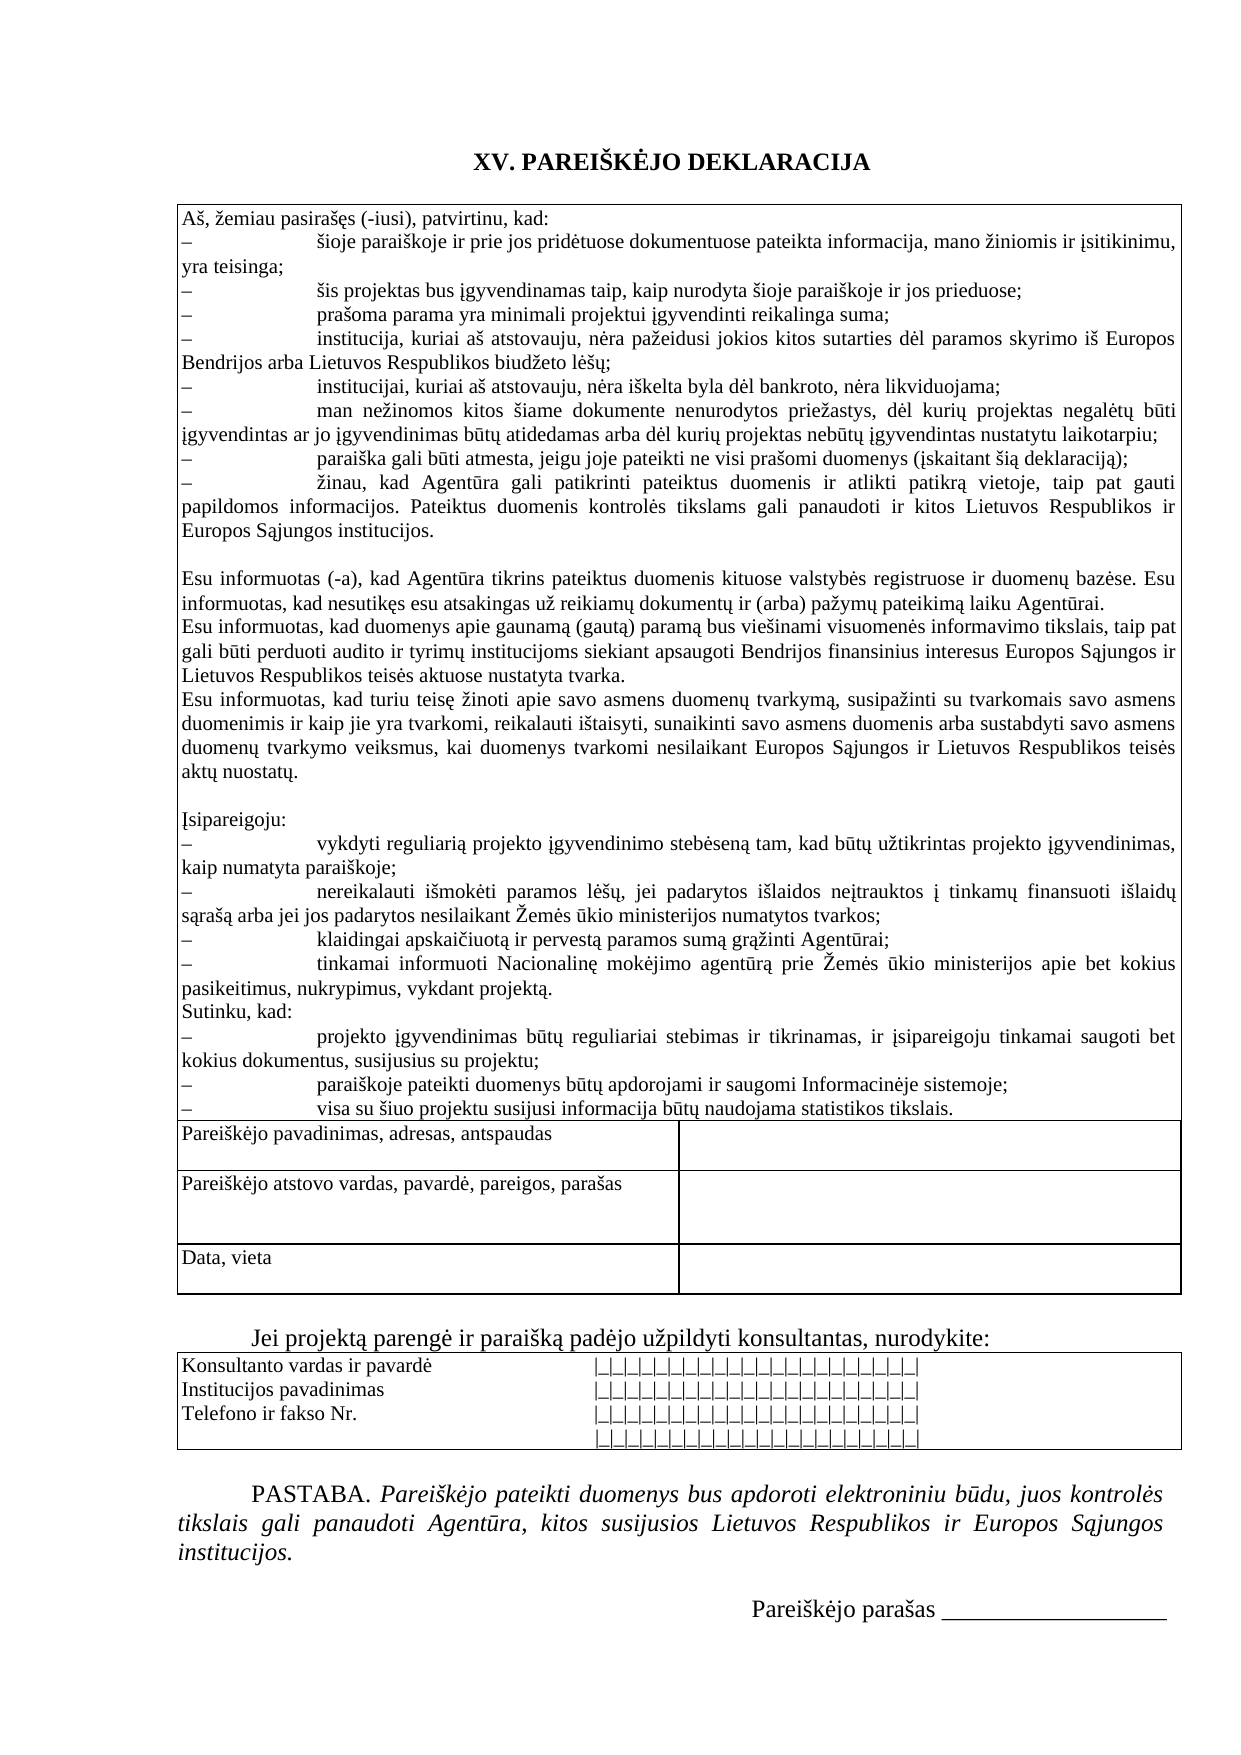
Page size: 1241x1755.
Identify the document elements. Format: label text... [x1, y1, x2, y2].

table_cell [680, 1171, 1180, 1243]
table_cell Sutinku, kad: – projekto įgyvendinimas būtų reguliariai stebimas ir tikrinamas, ir įsipareigoju tinkamai saugoti bet kokius dokumentus, susijusius su projektu; – paraiškoje pateikti duomenys būtų apdorojami ir saugomi Informacinėje sistemoje; – visa su šiuo projektu susijusi informacija būtų naudojama statistikos tikslais. [178, 1000, 1181, 1120]
text PASTABA. Pareiškėjo pateikti duomenys bus apdoroti elektroniniu būdu, juos kontrolės tikslais gali panaudoti Agentūra, kitos susijusios Lietuvos Respublikos ir Europos Sąjungos institucijos. [177, 1479, 1166, 1565]
table_cell Pareiškėjo atstovo vardas, pavardė, pareigos, parašas [178, 1171, 678, 1243]
table_cell Įsipareigoju: – vykdyti reguliarią projekto įgyvendinimo stebėseną tam, kad būtų užtikrintas projekto įgyvendinimas, kaip numatyta paraiškoje; – nereikalauti išmokėti paramos lėšų, jei padarytos išlaidos neįtrauktos į tinkamų finansuoti išlaidų sąrašą arba jei jos padarytos nesilaikant Žemės ūkio ministerijos numatytos tvarkos; – klaidingai apskaičiuotą ir pervestą paramos sumą grąžinti Agentūrai; – tinkamai informuoti Nacionalinę mokėjimo agentūrą prie Žemės ūkio ministerijos apie bet kokius pasikeitimus, nukrypimus, vykdant projektą. [178, 807, 1181, 999]
table_header Konsultanto vardas ir pavardė |_|_|_|_|_|_|_|_|_|_|_|_|_|_|_|_|_|_|_|_|_|_| Institucijos pavadinimas |_|_|_|_|_|_|_|_|_|_|_|_|_|_|_|_|_|_|_|_|_|_| Telefono ir fakso Nr. |_|_|_|_|_|_|_|_|_|_|_|_|_|_|_|_|_|_|_|_|_|_| |_|_|_|_|_|_|_|_|_|_|_|_|_|_|_|_|_|_|_|_|_|_| [178, 1353, 1181, 1449]
table_cell Pareiškėjo pavadinimas, adresas, antspaudas [178, 1121, 678, 1169]
text Pareiškėjo parašas __________________ [177, 1594, 1166, 1623]
text Jei projektą parengė ir paraišką padėjo užpildyti konsultantas, nurodykite: [177, 1323, 1166, 1352]
text XV. PAREIŠKĖJO DEKLARACIJA [177, 147, 1166, 176]
table_cell [680, 1245, 1180, 1293]
table_cell [680, 1121, 1180, 1169]
table_cell Data, vieta [178, 1245, 678, 1293]
table_header Aš, žemiau pasirašęs (-iusi), patvirtinu, kad: – šioje paraiškoje ir prie jos pridėtuose dokumentuose pateikta informacija, mano žiniomis ir įsitikinimu, yra teisinga; – šis projektas bus įgyvendinamas taip, kaip nurodyta šioje paraiškoje ir jos prieduose; – prašoma parama yra minimali projektui įgyvendinti reikalinga suma; – institucija, kuriai aš atstovauju, nėra pažeidusi jokios kitos sutarties dėl paramos skyrimo iš Europos Bendrijos arba Lietuvos Respublikos biudžeto lėšų; – institucijai, kuriai aš atstovauju, nėra iškelta byla dėl bankroto, nėra likviduojama; – man nežinomos kitos šiame dokumente nenurodytos priežastys, dėl kurių projektas negalėtų būti įgyvendintas ar jo įgyvendinimas būtų atidedamas arba dėl kurių projektas nebūtų įgyvendintas nustatytu laikotarpiu; – paraiška gali būti atmesta, jeigu joje pateikti ne visi prašomi duomenys (įskaitant šią deklaraciją); – žinau, kad Agentūra gali patikrinti pateiktus duomenis ir atlikti patikrą vietoje, taip pat gauti papildomos informacijos. Pateiktus duomenis kontrolės tikslams gali panaudoti ir kitos Lietuvos Respublikos ir Europos Sąjungos institucijos. Esu informuotas (-a), kad Agentūra tikrins pateiktus duomenis kituose valstybės registruose ir duomenų bazėse. Esu informuotas, kad nesutikęs esu atsakingas už reikiamų dokumentų ir (arba) pažymų pateikimą laiku Agentūrai. Esu informuotas, kad duomenys apie gaunamą (gautą) paramą bus viešinami visuomenės informavimo tikslais, taip pat gali būti perduoti audito ir tyrimų institucijoms siekiant apsaugoti Bendrijos finansinius interesus Europos Sąjungos ir Lietuvos Respublikos teisės aktuose nustatyta tvarka. Esu informuotas, kad turiu teisę žinoti apie savo asmens duomenų tvarkymą, susipažinti su tvarkomais savo asmens duomenimis ir kaip jie yra tvarkomi, reikalauti ištaisyti, sunaikinti savo asmens duomenis arba sustabdyti savo asmens duomenų tvarkymo veiksmus, kai duomenys tvarkomi nesilaikant Europos Sąjungos ir Lietuvos Respublikos teisės aktų nuostatų. [178, 205, 1181, 807]
